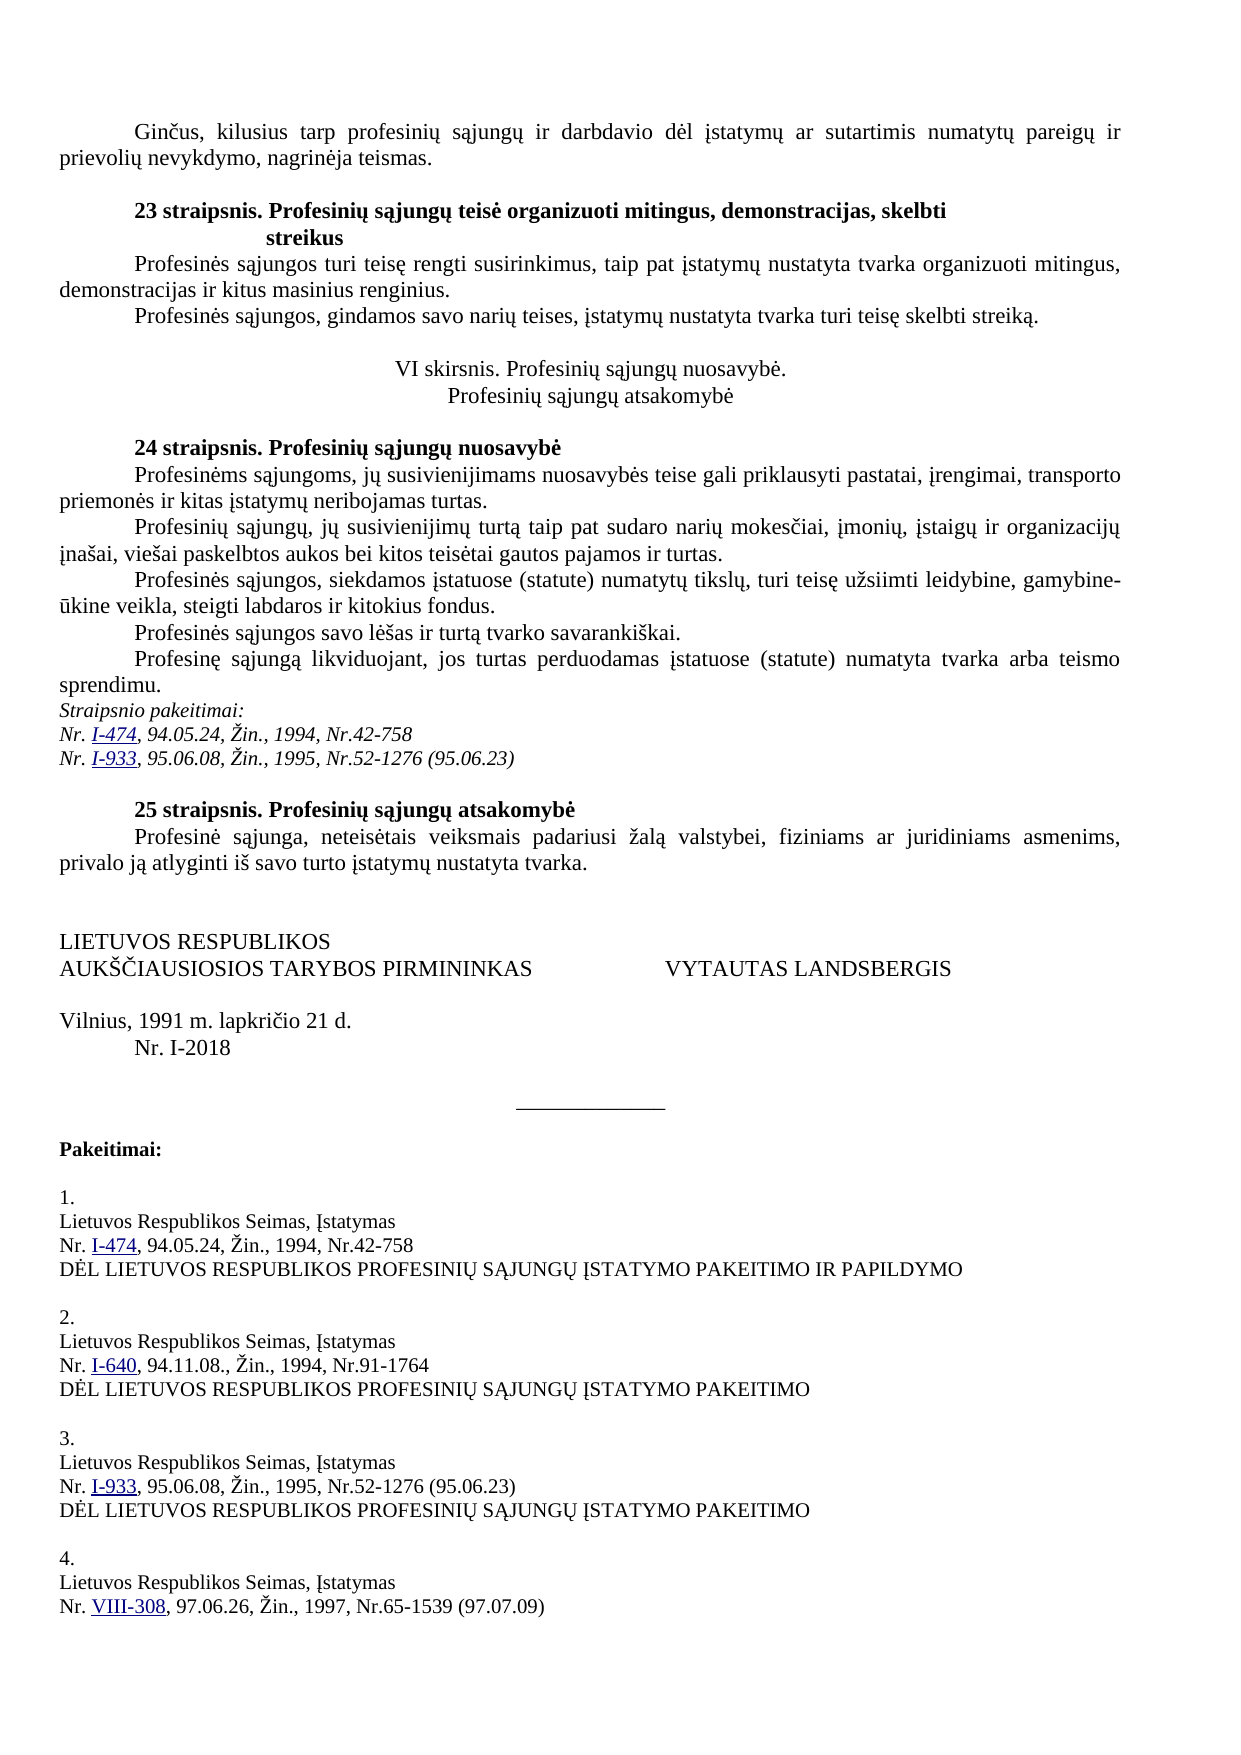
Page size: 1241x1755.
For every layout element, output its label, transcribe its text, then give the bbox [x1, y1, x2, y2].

text Ginčus, kilusius tarp profesinių sąjungų ir darbdavio dėl įstatymų ar sutartimis numatytų pareigų ir prievolių nevykdymo, nagrinėja teismas. [59, 118, 1122, 171]
text Nr. I-2018 [59, 1034, 1122, 1060]
text Profesinių sąjungų, jų susivienijimų turtą taip pat sudaro narių mokesčiai, įmonių, įstaigų ir organizacijų įnašai, viešai paskelbtos aukos bei kitos teisėtai gautos pajamos ir turtas. [59, 513, 1122, 566]
text Straipsnio pakeitimai: [59, 698, 1122, 722]
text Pakeitimai: [59, 1137, 1122, 1161]
text Nr. I-474, 94.05.24, Žin., 1994, Nr.42-758 [59, 722, 1122, 746]
text Lietuvos Respublikos Seimas, Įstatymas [59, 1449, 1122, 1474]
text Vilnius, 1991 m. lapkričio 21 d. [59, 1007, 1122, 1034]
text Lietuvos Respublikos Seimas, Įstatymas [59, 1329, 1122, 1353]
text 1. [59, 1185, 1122, 1209]
text Profesinės sąjungos savo lėšas ir turtą tvarko savarankiškai. [59, 619, 1122, 645]
text Profesinių sąjungų atsakomybė [59, 382, 1122, 408]
text Profesinės sąjungos turi teisę rengti susirinkimus, taip pat įstatymų nustatyta tvarka organizuoti mitingus, demonstracijas ir kitus masinius renginius. [59, 250, 1122, 303]
text DĖL LIETUVOS RESPUBLIKOS PROFESINIŲ SĄJUNGŲ ĮSTATYMO PAKEITIMO IR PAPILDYMO [59, 1257, 1122, 1281]
text Lietuvos Respublikos Seimas, Įstatymas [59, 1570, 1122, 1594]
text DĖL LIETUVOS RESPUBLIKOS PROFESINIŲ SĄJUNGŲ ĮSTATYMO PAKEITIMO [59, 1498, 1122, 1522]
text DĖL LIETUVOS RESPUBLIKOS PROFESINIŲ SĄJUNGŲ ĮSTATYMO PAKEITIMO [59, 1377, 1122, 1401]
text Profesinės sąjungos, siekdamos įstatuose (statute) numatytų tikslų, turi teisę užsiimti leidybine, gamybine-ūkine veikla, steigti labdaros ir kitokius fondus. [59, 566, 1122, 619]
text Profesinėms sąjungoms, jų susivienijimams nuosavybės teise gali priklausyti pastatai, įrengimai, transporto priemonės ir kitas įstatymų neribojamas turtas. [59, 461, 1122, 513]
text Profesinę sąjungą likviduojant, jos turtas perduodamas įstatuose (statute) numatyta tvarka arba teismo sprendimu. [59, 645, 1122, 698]
text 24 straipsnis. Profesinių sąjungų nuosavybė [59, 434, 1122, 461]
text Nr. I-640, 94.11.08., Žin., 1994, Nr.91-1764 [59, 1353, 1122, 1377]
text _____________ [59, 1086, 1122, 1113]
text 2. [59, 1305, 1122, 1329]
text Nr. VIII-308, 97.06.26, Žin., 1997, Nr.65-1539 (97.07.09) [59, 1594, 1122, 1618]
text streikus [59, 223, 1122, 250]
text Profesinė sąjunga, neteisėtais veiksmais padariusi žalą valstybei, fiziniams ar juridiniams asmenims, privalo ją atlyginti iš savo turto įstatymų nustatyta tvarka. [59, 823, 1122, 876]
text Nr. I-933, 95.06.08, Žin., 1995, Nr.52-1276 (95.06.23) [59, 746, 1122, 770]
text Nr. I-933, 95.06.08, Žin., 1995, Nr.52-1276 (95.06.23) [59, 1474, 1122, 1498]
text Profesinės sąjungos, gindamos savo narių teises, įstatymų nustatyta tvarka turi teisę skelbti streiką. [59, 303, 1122, 329]
text 3. [59, 1426, 1122, 1449]
text Nr. I-474, 94.05.24, Žin., 1994, Nr.42-758 [59, 1233, 1122, 1257]
text Lietuvos Respublikos Seimas, Įstatymas [59, 1209, 1122, 1233]
text VI skirsnis. Profesinių sąjungų nuosavybė. [59, 355, 1122, 382]
text AUKŠČIAUSIOSIOS TARYBOS PIRMININKAS VYTAUTAS LANDSBERGIS [59, 954, 1122, 981]
text 4. [59, 1546, 1122, 1570]
text 23 straipsnis. Profesinių sąjungų teisė organizuoti mitingus, demonstracijas, skelbti [59, 197, 1122, 223]
text 25 straipsnis. Profesinių sąjungų atsakomybė [59, 796, 1122, 823]
text LIETUVOS RESPUBLIKOS [59, 928, 1122, 954]
